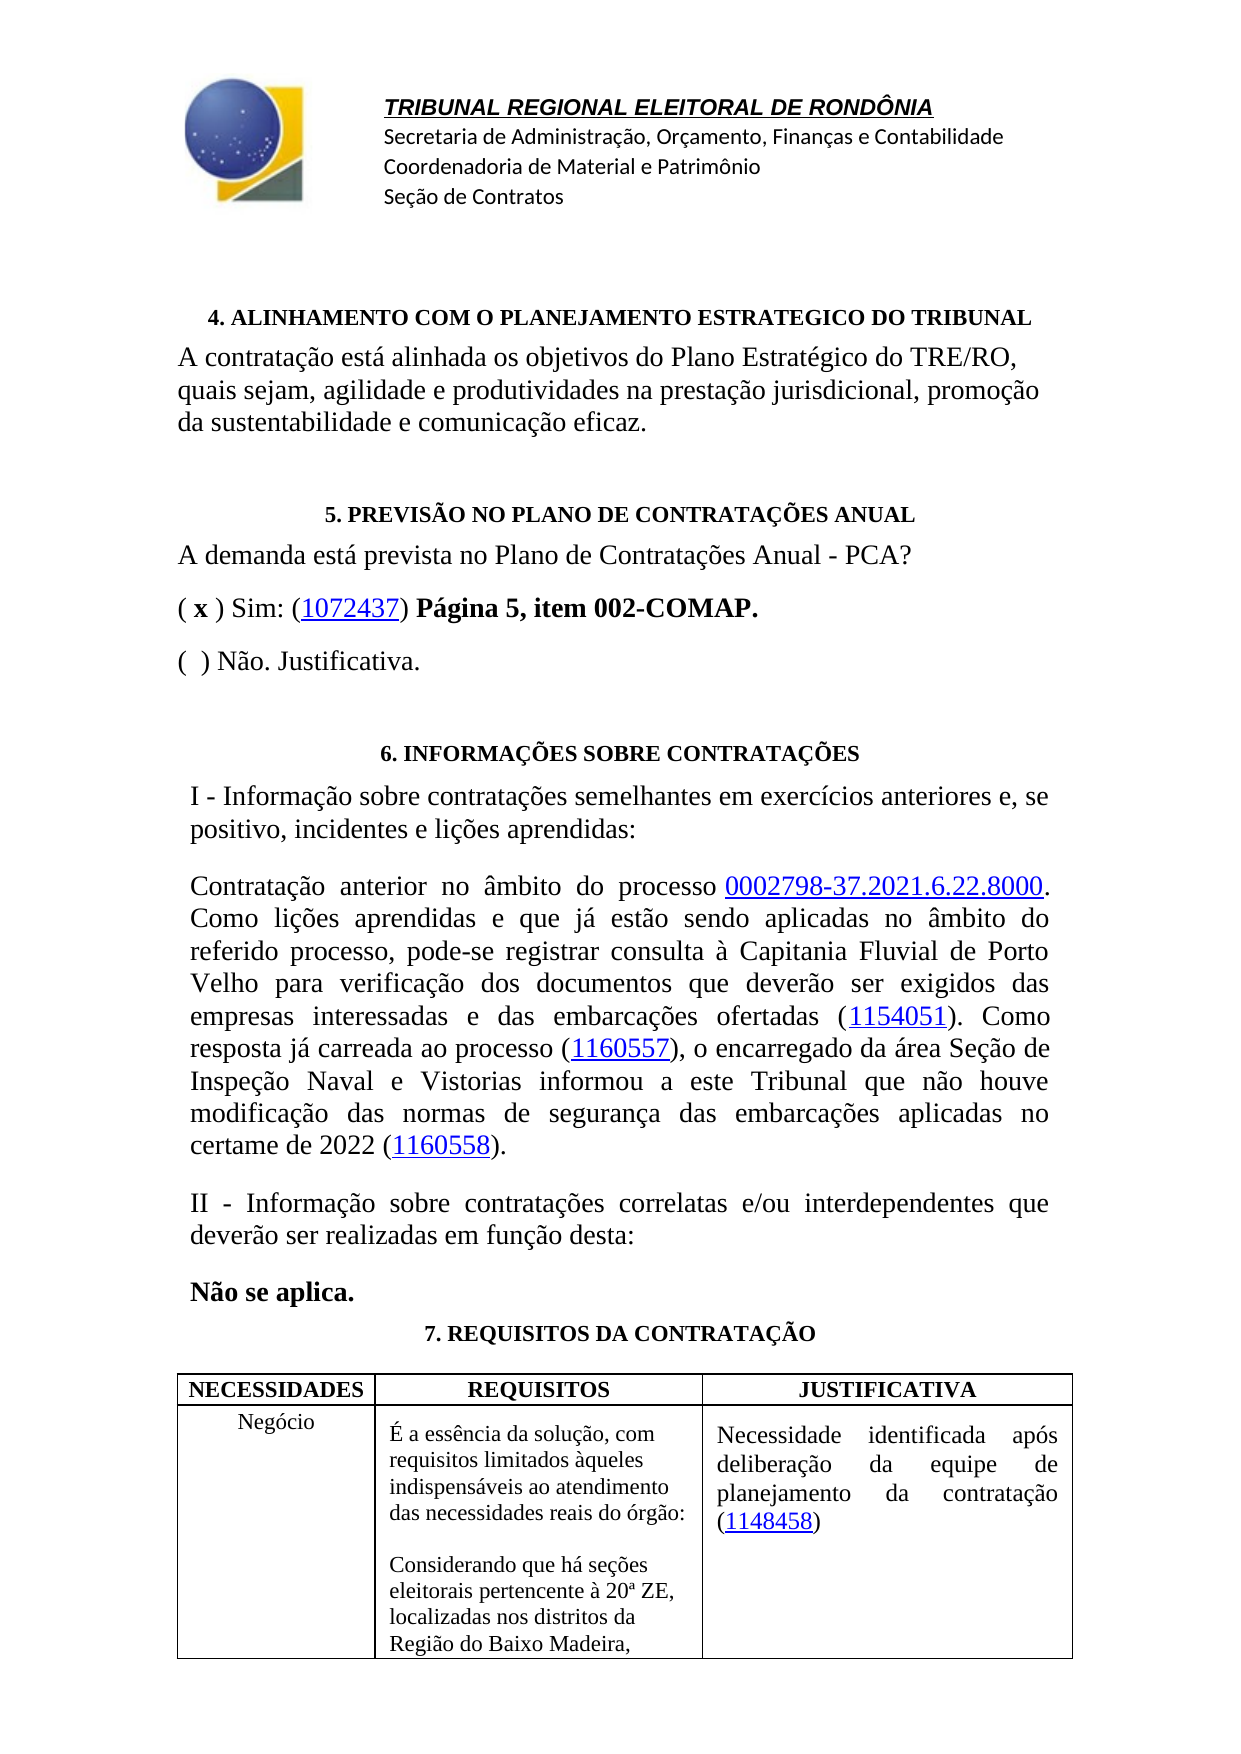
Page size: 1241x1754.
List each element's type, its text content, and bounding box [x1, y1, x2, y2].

text II - Informação sobre contratações correlatas e/ou interdependentes que deverão ser realizadas em função desta: [190, 1186, 1051, 1251]
table_header JUSTIFICATIVA [703, 1375, 1072, 1404]
table_header REQUISITOS [376, 1375, 702, 1404]
text 6. INFORMAÇÕES SOBRE CONTRATAÇÕES [183, 741, 1057, 767]
text 4. ALINHAMENTO COM O PLANEJAMENTO ESTRATEGICO DO TRIBUNAL [183, 304, 1057, 330]
text 7. REQUISITOS DA CONTRATAÇÃO [183, 1320, 1057, 1347]
table_cell Necessidade identificada após deliberação da equipe de planejamento da contratação (1148458) [703, 1406, 1072, 1658]
text A demanda está prevista no Plano de Contratações Anual - PCA? [177, 538, 1063, 570]
text Não se aplica. [190, 1276, 1051, 1308]
text 5. PREVISÃO NO PLANO DE CONTRATAÇÕES ANUAL [183, 501, 1057, 528]
text ( ) Não. Justificativa. [177, 644, 1063, 677]
text ( x ) Sim: (1072437) Página 5, item 002-COMAP. [177, 591, 1063, 624]
table_header NECESSIDADES [178, 1375, 374, 1404]
table_cell É a essência da solução, com requisitos limitados àqueles indispensáveis ao atendimento das necessidades reais do órgão: Considerando que há seções eleitorais pertencente à 20ª ZE, localizadas nos distritos da Região do Baixo Madeira, [376, 1406, 702, 1658]
table_cell Negócio [178, 1406, 374, 1658]
text I - Informação sobre contratações semelhantes em exercícios anteriores e, se positivo, incidentes e lições aprendidas: [190, 779, 1051, 844]
text A contratação está alinhada os objetivos do Plano Estratégico do TRE/RO, quais sejam, agilidade e produtividades na prestação jurisdicional, promoção da sustentabilidade e comunicação eficaz. [177, 340, 1063, 438]
text Contratação anterior no âmbito do processo 0002798-37.2021.6.22.8000. Como lições aprendidas e que já estão sendo aplicadas no âmbito do referido processo, pode-se registrar consulta à Capitania Fluvial de Porto Velho para verificação dos documentos que deverão ser exigidos das empresas interessadas e das embarcações ofertadas (1154051). Como resposta já carreada ao processo (1160557), o encarregado da área Seção de Inspeção Naval e Vistorias informou a este Tribunal que não houve modificação das normas de segurança das embarcações aplicadas no certame de 2022 (1160558). [190, 869, 1051, 1161]
